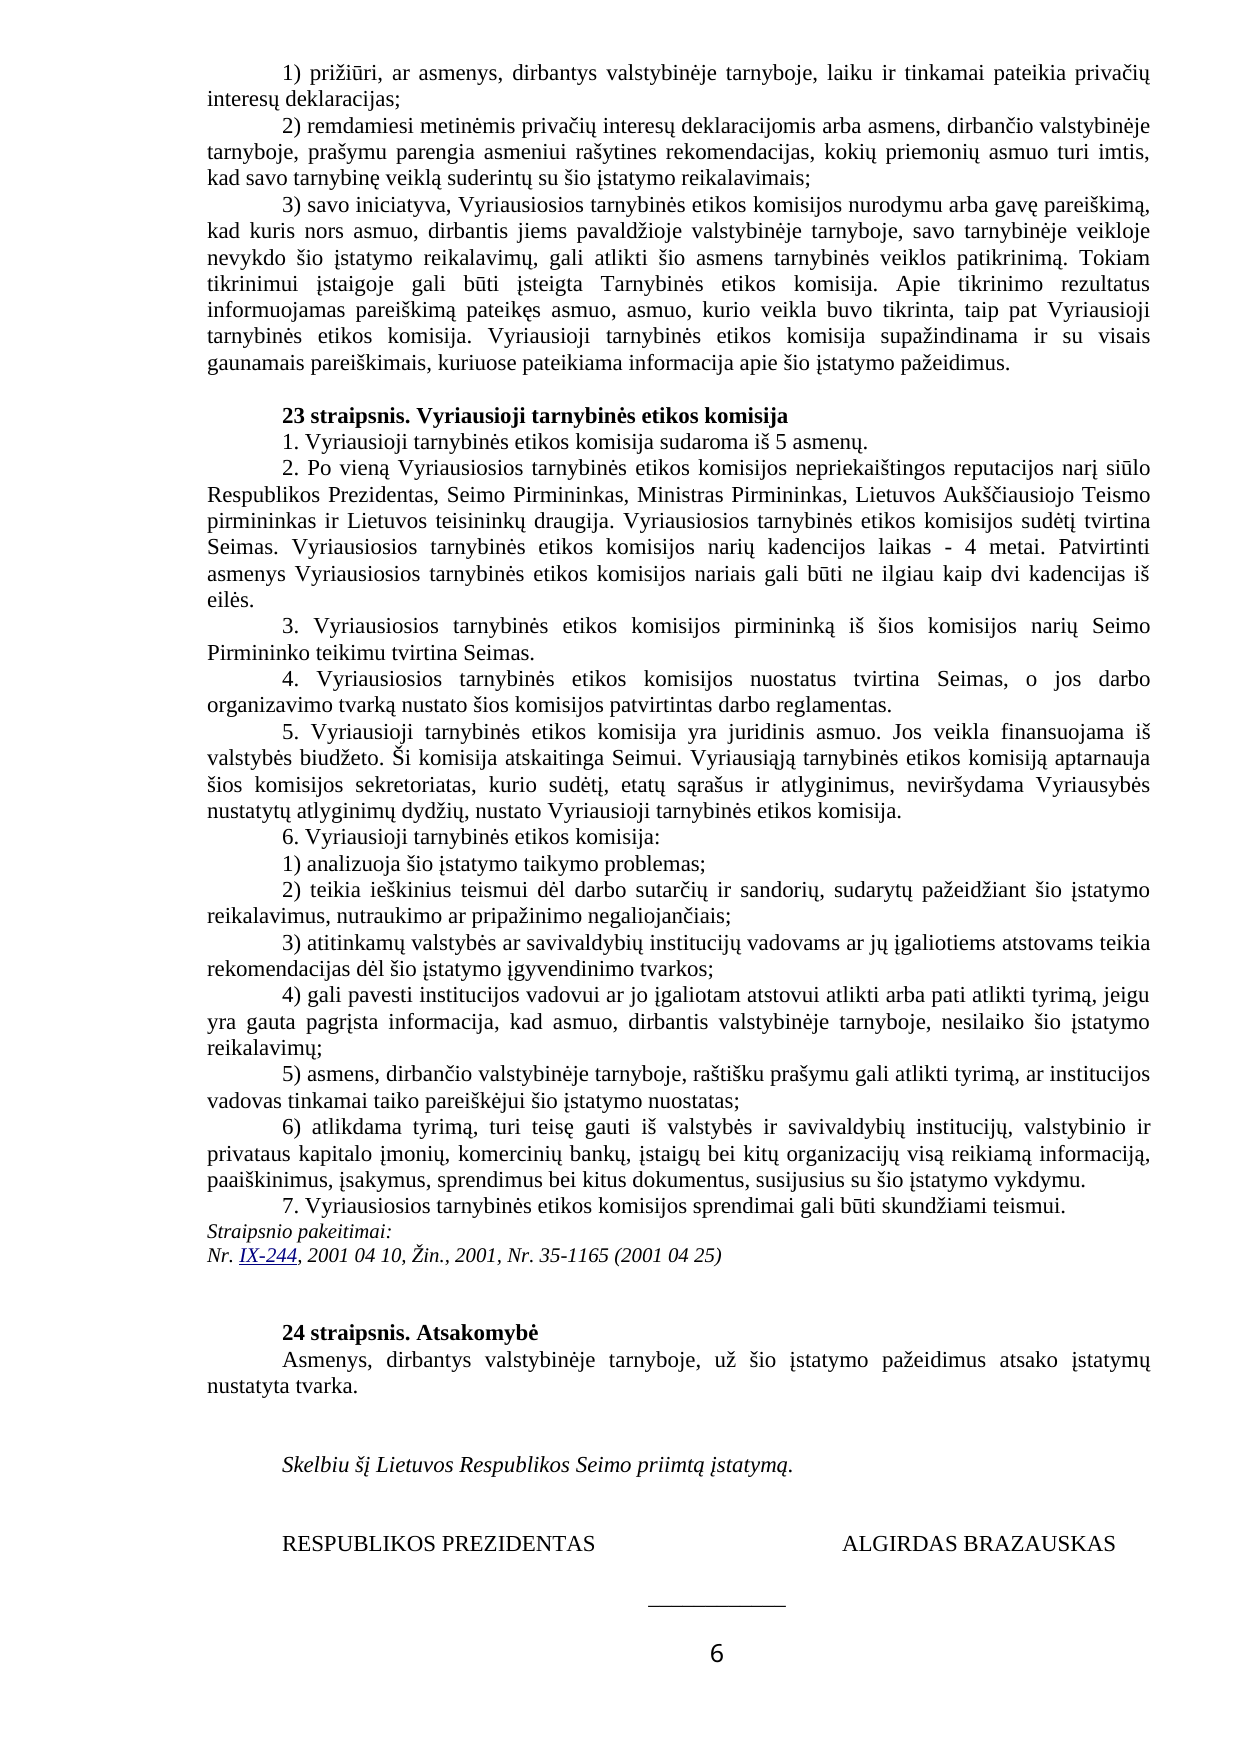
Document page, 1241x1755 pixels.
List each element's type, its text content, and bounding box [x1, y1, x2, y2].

text 6) atlikdama tyrimą, turi teisę gauti iš valstybės ir savivaldybių institucijų, valstybinio ir privataus kapitalo įmonių, komercinių bankų, įstaigų bei kitų organizacijų visą reikiamą informaciją, paaiškinimus, įsakymus, sprendimus bei kitus dokumentus, susijusius su šio įstatymo vykdymu. [207, 1113, 1152, 1192]
text Asmenys, dirbantys valstybinėje tarnyboje, už šio įstatymo pažeidimus atsako įstatymų nustatyta tvarka. [207, 1346, 1152, 1398]
text 3. Vyriausiosios tarnybinės etikos komisijos pirmininką iš šios komisijos narių Seimo Pirmininko teikimu tvirtina Seimas. [207, 612, 1152, 665]
text 1) prižiūri, ar asmenys, dirbantys valstybinėje tarnyboje, laiku ir tinkamai pateikia privačių interesų deklaracijas; [207, 59, 1152, 112]
text 1) analizuoja šio įstatymo taikymo problemas; [207, 850, 1152, 876]
text 2) teikia ieškinius teismui dėl darbo sutarčių ir sandorių, sudarytų pažeidžiant šio įstatymo reikalavimus, nutraukimo ar pripažinimo negaliojančiais; [207, 876, 1152, 929]
text 4) gali pavesti institucijos vadovui ar jo įgaliotam atstovui atlikti arba pati atlikti tyrimą, jeigu yra gauta pagrįsta informacija, kad asmuo, dirbantis valstybinėje tarnyboje, nesilaiko šio įstatymo reikalavimų; [207, 981, 1152, 1061]
text 3) atitinkamų valstybės ar savivaldybių institucijų vadovams ar jų įgaliotiems atstovams teikia rekomendacijas dėl šio įstatymo įgyvendinimo tvarkos; [207, 929, 1152, 981]
text 4. Vyriausiosios tarnybinės etikos komisijos nuostatus tvirtina Seimas, o jos darbo organizavimo tvarką nustato šios komisijos patvirtintas darbo reglamentas. [207, 665, 1152, 718]
text Nr. IX-244, 2001 04 10, Žin., 2001, Nr. 35-1165 (2001 04 25) [207, 1243, 1152, 1267]
text 3) savo iniciatyva, Vyriausiosios tarnybinės etikos komisijos nurodymu arba gavę pareiškimą, kad kuris nors asmuo, dirbantis jiems pavaldžioje valstybinėje tarnyboje, savo tarnybinėje veikloje nevykdo šio įstatymo reikalavimų, gali atlikti šio asmens tarnybinės veiklos patikrinimą. Tokiam tikrinimui įstaigoje gali būti įsteigta Tarnybinės etikos komisija. Apie tikrinimo rezultatus informuojamas pareiškimą pateikęs asmuo, asmuo, kurio veikla buvo tikrinta, taip pat Vyriausioji tarnybinės etikos komisija. Vyriausioji tarnybinės etikos komisija supažindinama ir su visais gaunamais pareiškimais, kuriuose pateikiama informacija apie šio įstatymo pažeidimus. [207, 191, 1152, 375]
text 23 straipsnis. Vyriausioji tarnybinės etikos komisija [207, 402, 1152, 428]
text 2) remdamiesi metinėmis privačių interesų deklaracijomis arba asmens, dirbančio valstybinėje tarnyboje, prašymu parengia asmeniui rašytines rekomendacijas, kokių priemonių asmuo turi imtis, kad savo tarnybinę veiklą suderintų su šio įstatymo reikalavimais; [207, 112, 1152, 191]
text 7. Vyriausiosios tarnybinės etikos komisijos sprendimai gali būti skundžiami teismui. [207, 1192, 1152, 1219]
text 1. Vyriausioji tarnybinės etikos komisija sudaroma iš 5 asmenų. [207, 428, 1152, 454]
text ____________ [207, 1583, 1152, 1609]
text 6. Vyriausioji tarnybinės etikos komisija: [207, 823, 1152, 850]
text Skelbiu šį Lietuvos Respublikos Seimo priimtą įstatymą. [207, 1451, 1152, 1478]
text 24 straipsnis. Atsakomybė [207, 1319, 1152, 1346]
text 5. Vyriausioji tarnybinės etikos komisija yra juridinis asmuo. Jos veikla finansuojama iš valstybės biudžeto. Ši komisija atskaitinga Seimui. Vyriausiąją tarnybinės etikos komisiją aptarnauja šios komisijos sekretoriatas, kurio sudėtį, etatų sąrašus ir atlyginimus, neviršydama Vyriausybės nustatytų atlyginimų dydžių, nustato Vyriausioji tarnybinės etikos komisija. [207, 718, 1152, 823]
text 5) asmens, dirbančio valstybinėje tarnyboje, raštišku prašymu gali atlikti tyrimą, ar institucijos vadovas tinkamai taiko pareiškėjui šio įstatymo nuostatas; [207, 1061, 1152, 1113]
text RESPUBLIKOS PREZIDENTAS ALGIRDAS BRAZAUSKAS [207, 1530, 1152, 1557]
text 2. Po vieną Vyriausiosios tarnybinės etikos komisijos nepriekaištingos reputacijos narį siūlo Respublikos Prezidentas, Seimo Pirmininkas, Ministras Pirmininkas, Lietuvos Aukščiausiojo Teismo pirmininkas ir Lietuvos teisininkų draugija. Vyriausiosios tarnybinės etikos komisijos sudėtį tvirtina Seimas. Vyriausiosios tarnybinės etikos komisijos narių kadencijos laikas - 4 metai. Patvirtinti asmenys Vyriausiosios tarnybinės etikos komisijos nariais gali būti ne ilgiau kaip dvi kadencijas iš eilės. [207, 454, 1152, 612]
text Straipsnio pakeitimai: [207, 1219, 1152, 1243]
